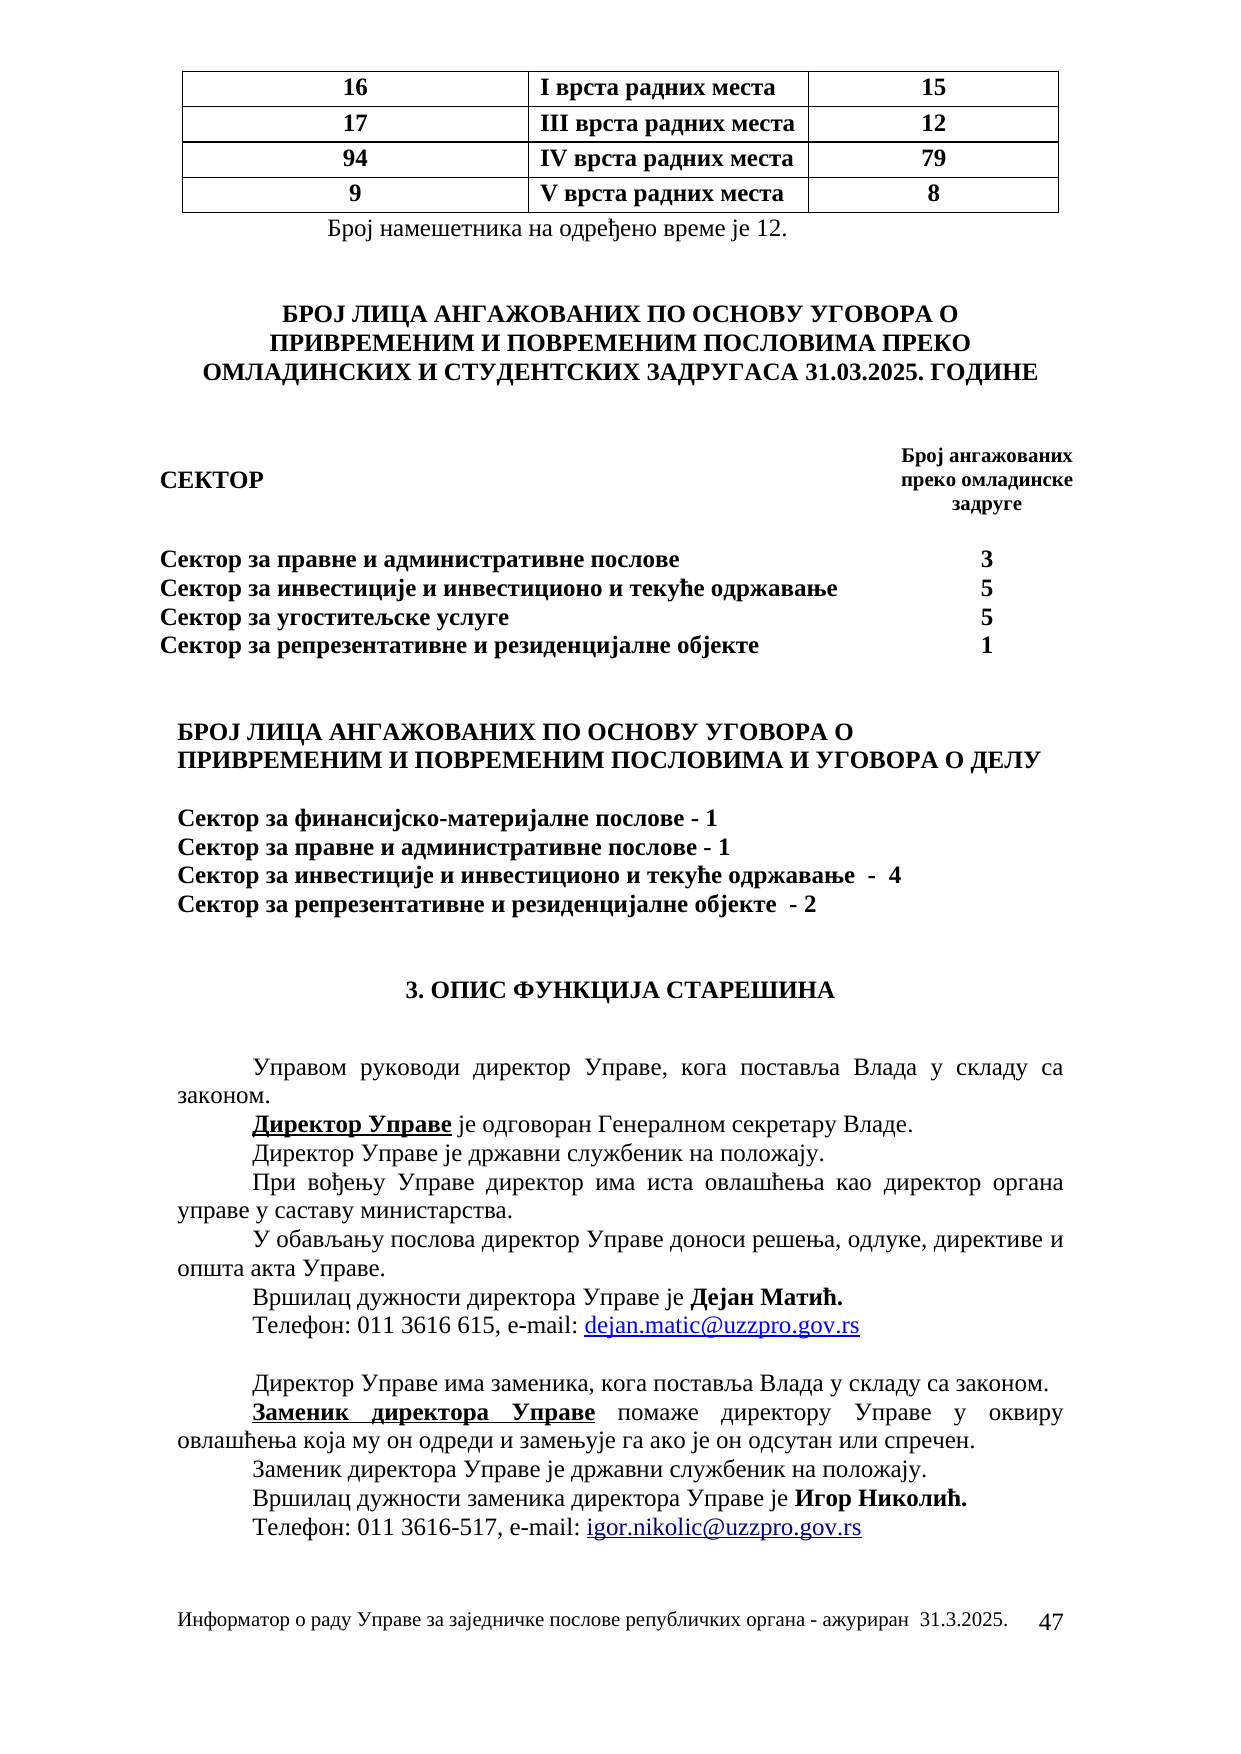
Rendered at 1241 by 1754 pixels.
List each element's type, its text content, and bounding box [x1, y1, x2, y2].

table_cell Сектор за репрезентативне и резиденцијалне објекте [148, 630, 881, 659]
text При вођењу Управе директор има иста овлашћења као директор органа управе у саставу министарства. [177, 1167, 1063, 1224]
table_cell Сектор за правне и административне послове [148, 544, 881, 573]
text БРОЈ ЛИЦА АНГАЖОВАНИХ ПО ОСНОВУ УГОВОРА О ПРИВРЕМЕНИМ И ПОВРЕМЕНИМ ПОСЛОВИМА ПРЕКО ОМЛАДИНСКИХ И СТУДЕНТСКИХ ЗАДРУГАСА 31.03.2025. ГОДИНЕ [177, 299, 1063, 386]
text БРОЈ ЛИЦА АНГАЖОВАНИХ ПО ОСНОВУ УГОВОРА О ПРИВРЕМЕНИМ И ПОВРЕМЕНИМ ПОСЛОВИМА И УГОВОРА О ДЕЛУ [177, 717, 1063, 774]
table_cell 9 [183, 178, 528, 212]
text Сектор за правне и административне послове - 1 [177, 832, 1063, 860]
table_cell V врста радних места [529, 178, 808, 212]
table_cell IV врста радних места [529, 143, 808, 177]
table_cell 17 [183, 107, 528, 141]
table_cell III врста радних места [529, 107, 808, 141]
text Вршилац дужности заменикa директора Управе је Игор Николић. [177, 1483, 1063, 1512]
table_cell [148, 515, 881, 544]
table_cell 94 [183, 143, 528, 177]
table_cell [881, 515, 1092, 544]
text Директор Управе има заменика, кога поставља Влада у складу са законом. [177, 1368, 1063, 1397]
table_cell 1 [881, 630, 1092, 659]
table_cell 16 [183, 72, 528, 106]
text Телефон: 011 3616 615, e-mail: dejan.matic@uzzpro.gov.rs [177, 1310, 1063, 1339]
table_header Број ангажованих преко омладинске задруге [881, 443, 1092, 515]
text У обављању послова директор Управе доноси решења, одлуке, директиве и општа акта Управе. [177, 1224, 1063, 1282]
text Директор Управе је одговоран Генералном секретару Владе. [177, 1109, 1063, 1138]
text Сектор за инвестиције и инвестиционо и текуће одржавање - 4 [177, 860, 1063, 889]
text Сектор за финансијско-материјалне послове - 1 [177, 803, 1063, 832]
text Телефон: 011 3616-517, e-mail: igor.nikolic@uzzpro.gov.rs [177, 1512, 1063, 1540]
text Директор Управе је државни службеник на положају. [177, 1138, 1063, 1167]
table_cell 8 [809, 178, 1058, 212]
text 3. ОПИС ФУНКЦИЈА СТАРЕШИНА [177, 975, 1063, 1004]
table_cell 3 [881, 544, 1092, 573]
text Вршилац дужности директора Управе је Дејан Матић. [177, 1282, 1063, 1310]
table_cell 15 [809, 72, 1058, 106]
table_cell Сектор за инвестиције и инвестиционо и текуће одржавање Сектор за угоститељске услуге [148, 573, 881, 630]
text Заменик директора Управе помаже директору Управе у оквиру овлашћења која му он одреди и замењује га ако је он одсутан или спречен. [177, 1397, 1063, 1454]
table_cell 79 [809, 143, 1058, 177]
table_cell I врста радних места [529, 72, 808, 106]
table_cell 5 5 [881, 573, 1092, 630]
text Сектор за репрезентативне и резиденцијалне објекте - 2 [177, 889, 1063, 918]
text Управом руководи директор Управе, кога поставља Влада у складу са законом. [177, 1052, 1063, 1109]
table_header СЕКТОР [148, 443, 881, 515]
text Заменик директора Управе је државни службеник на положају. [177, 1454, 1063, 1483]
table_cell 12 [809, 107, 1058, 141]
text Број намешетника на одређено време је 12. [177, 213, 1063, 242]
